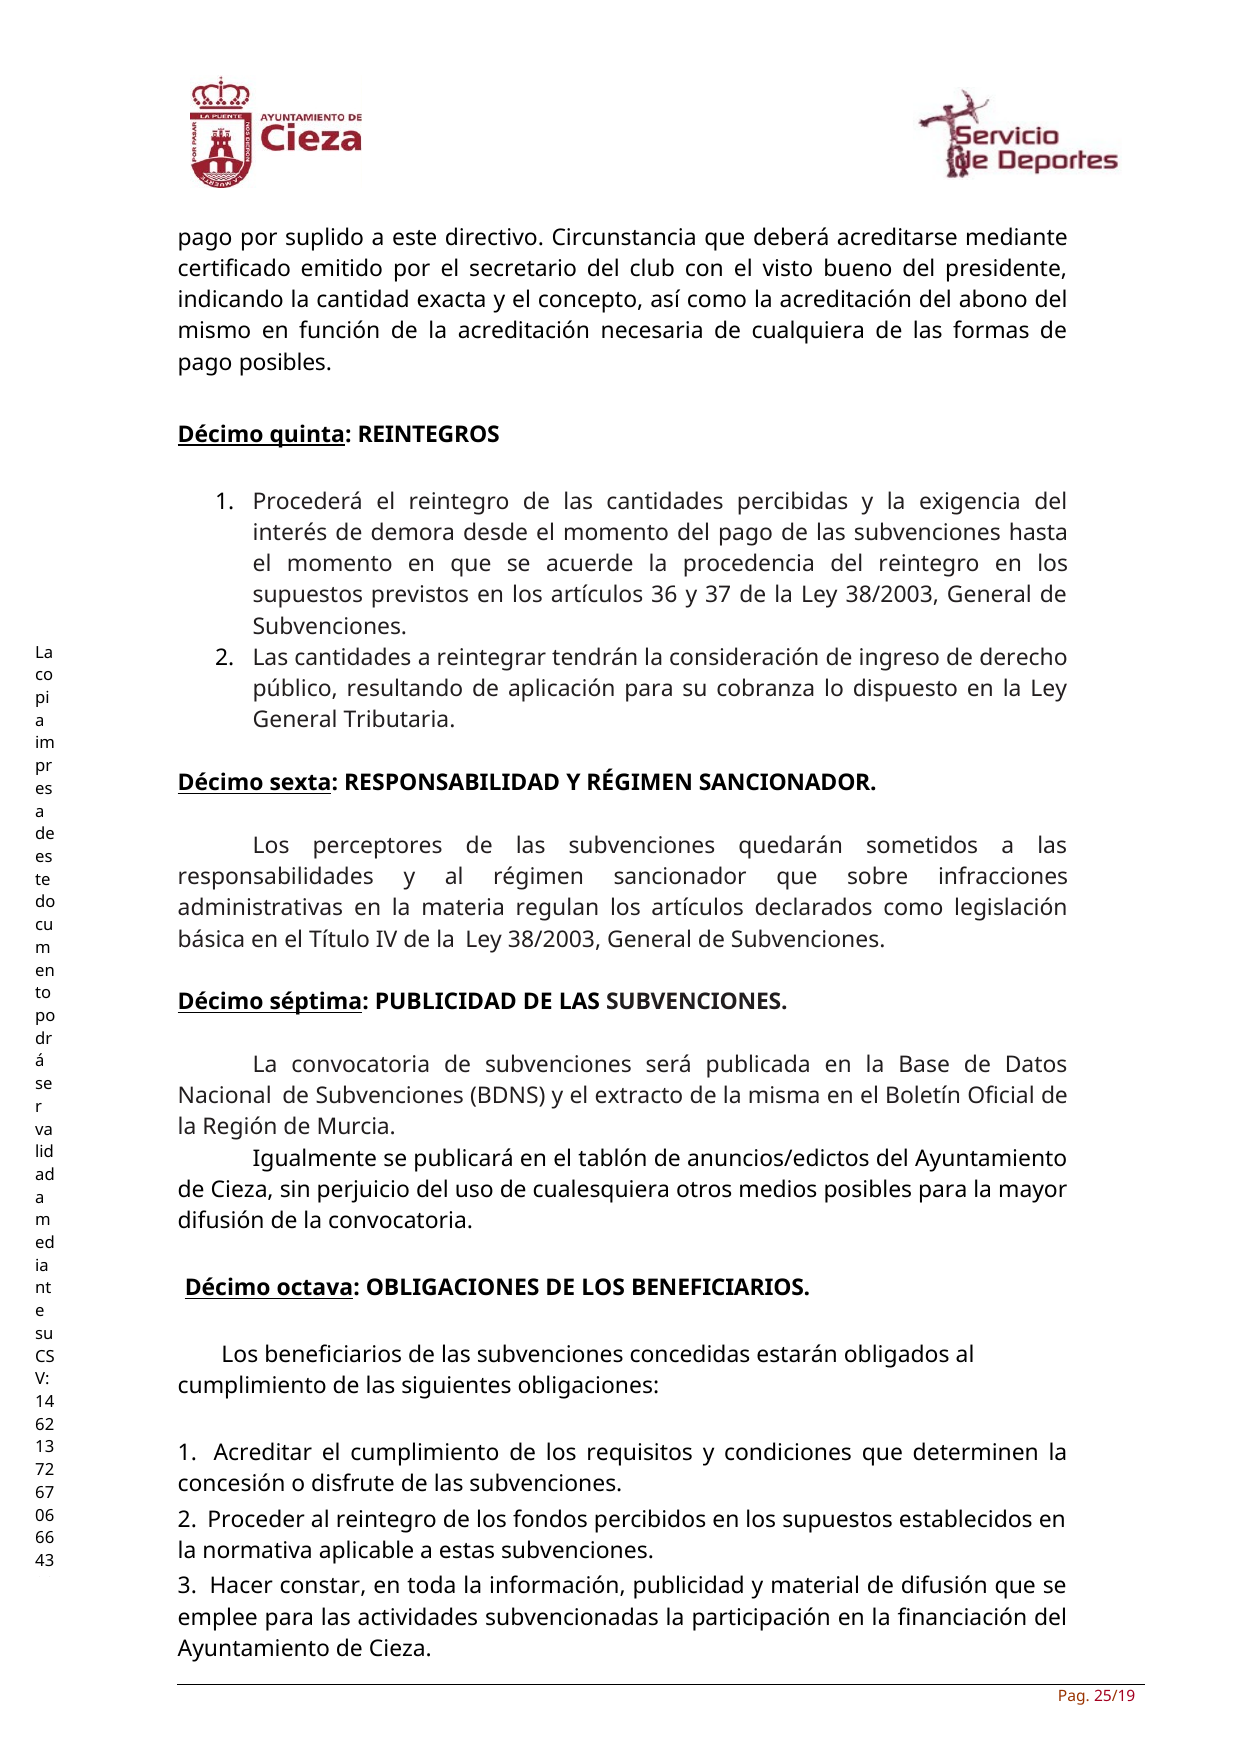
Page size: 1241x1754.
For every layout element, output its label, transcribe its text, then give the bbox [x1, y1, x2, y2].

text Los beneficiarios de las subvenciones concedidas estarán obligados al cumplimiento de las siguientes obligaciones: [177, 1338, 1081, 1400]
picture [190, 75, 362, 188]
list Acreditar el cumplimiento de los requisitos y condiciones que determinen la concesión o disfrute de las subvenciones. [177, 1436, 1068, 1498]
text La convocatoria de subvenciones será publicada en la Base de Datos Nacional de Subvenciones (BDNS) y el extracto de la misma en el Boletín Oficial de la Región de Murcia. [177, 1048, 1068, 1142]
subtitle Décimo octava: OBLIGACIONES DE LOS BENEFICIARIOS. [184, 1271, 1169, 1302]
list Hacer constar, en toda la información, publicidad y material de difusión que se emplee para las actividades subvencionadas la participación en la financiación del Ayuntamiento de Cieza. [177, 1569, 1068, 1663]
subtitle Décimo sexta: RESPONSABILIDAD Y RÉGIMEN SANCIONADOR. [177, 766, 1169, 797]
list Procederá el reintegro de las cantidades percibidas y la exigencia del interés de demora desde el momento del pago de las subvenciones hasta el momento en que se acuerde la procedencia del reintegro en los supuestos previstos en los artículos 36 y 37 de la Ley 38/2003, General de Subvenciones. [215, 484, 1069, 641]
text pago por suplido a este directivo. Circunstancia que deberá acreditarse mediante certificado emitido por el secretario del club con el visto bueno del presidente, indicando la cantidad exacta y el concepto, así como la acreditación del abono del mismo en función de la acreditación necesaria de cualquiera de las formas de pago posibles. [177, 221, 1068, 377]
subtitle Décimo quinta: REINTEGROS [177, 418, 1169, 449]
text Igualmente se publicará en el tablón de anuncios/edictos del Ayuntamiento de Cieza, sin perjuicio del uso de cualesquiera otros medios posibles para la mayor difusión de la convocatoria. [177, 1142, 1068, 1236]
subtitle Décimo séptima: PUBLICIDAD DE LAS SUBVENCIONES. [177, 985, 1169, 1016]
text La copia impresa de este documento podrá ser validada mediante su CSV: 14621372670666432031 en: http://cotejar.cieza.es [35, 640, 56, 1577]
picture [912, 87, 1123, 180]
text Los perceptores de las subvenciones quedarán sometidos a las responsabilidades y al régimen sancionador que sobre infracciones administrativas en la materia regulan los artículos declarados como legislación básica en el Título IV de la Ley 38/2003, General de Subvenciones. [177, 829, 1068, 954]
list Las cantidades a reintegrar tendrán la consideración de ingreso de derecho público, resultando de aplicación para su cobranza lo dispuesto en la Ley General Tributaria. [215, 641, 1069, 735]
list Proceder al reintegro de los fondos percibidos en los supuestos establecidos en la normativa aplicable a estas subvenciones. [177, 1503, 1067, 1565]
